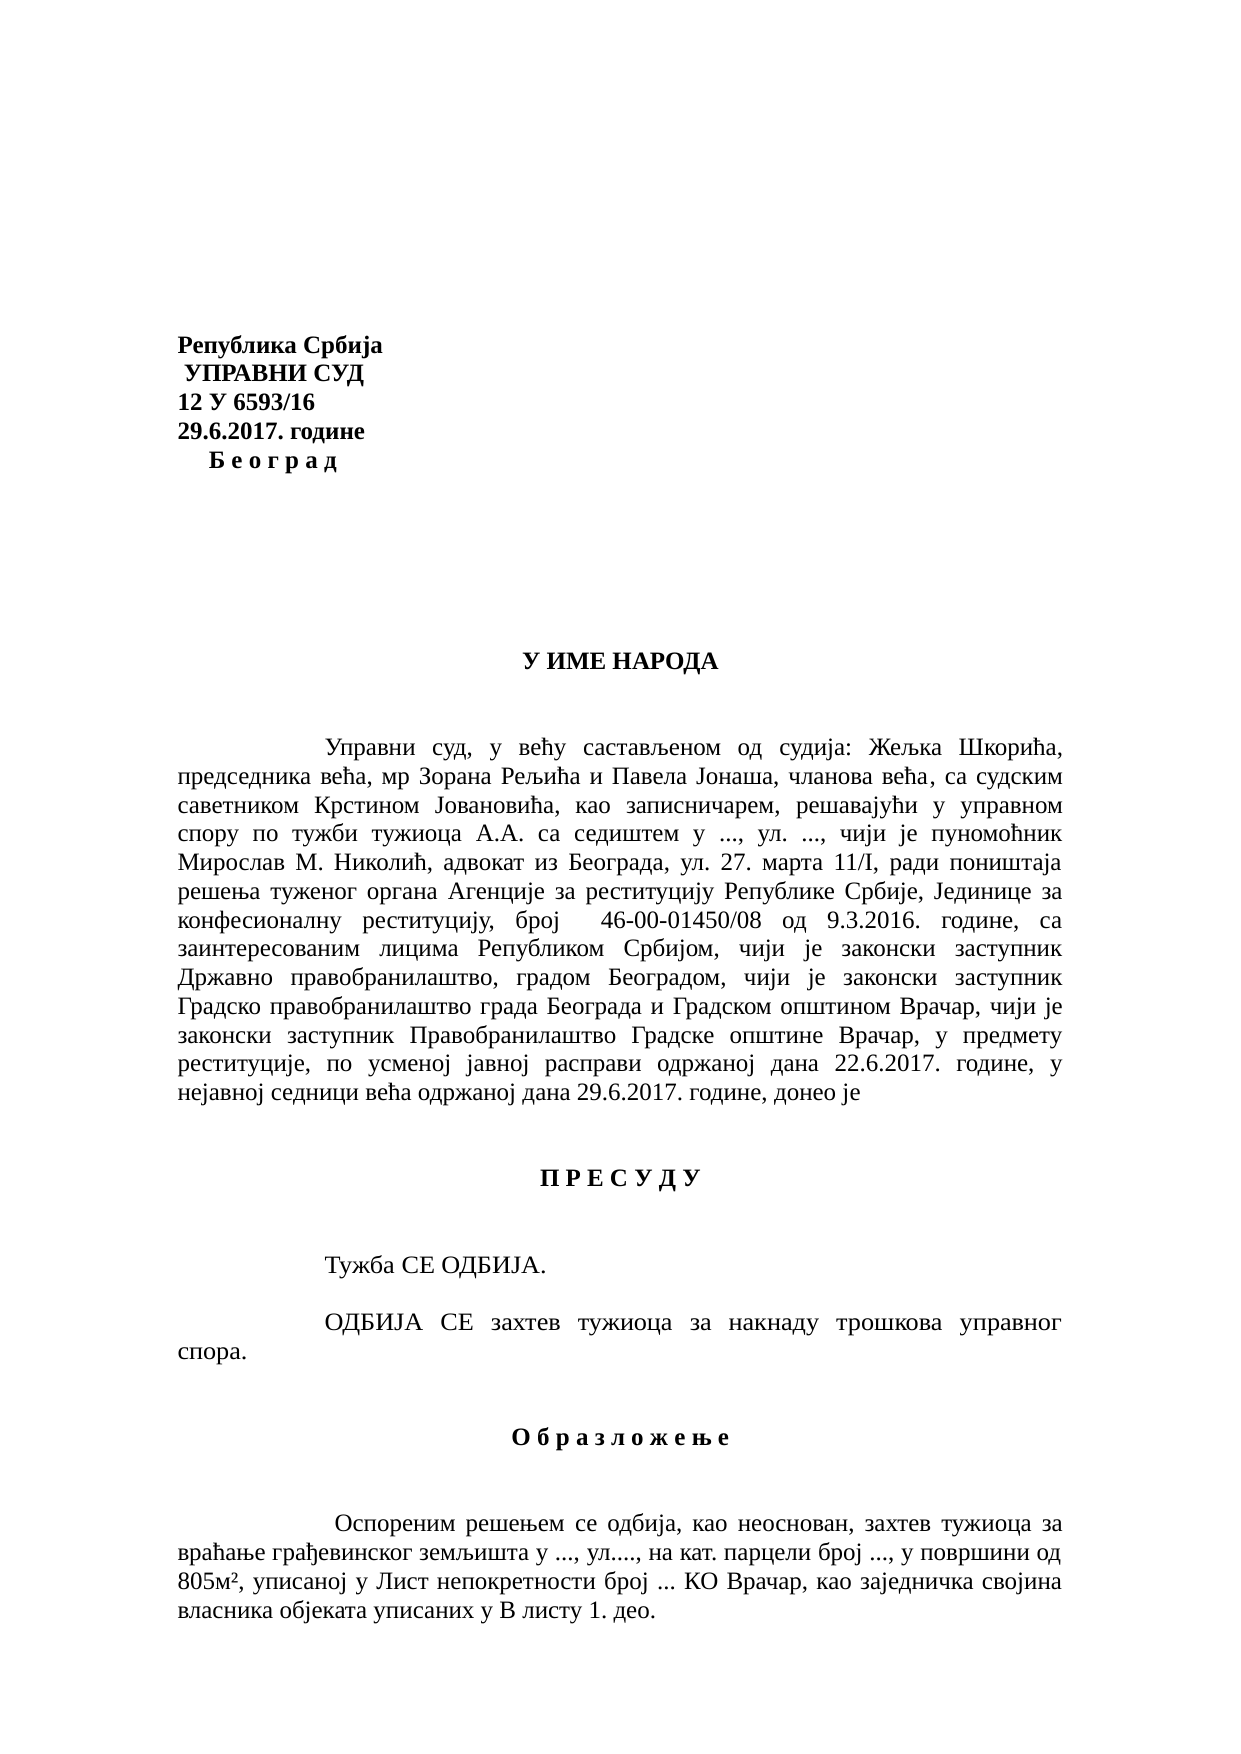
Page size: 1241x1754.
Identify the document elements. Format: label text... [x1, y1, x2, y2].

text П Р Е С У Д У [177, 1163, 1063, 1192]
text Б е о г р а д [177, 445, 1063, 473]
text ОДБИЈА СЕ захтев тужиоца за накнаду трошкова управног спора. [177, 1307, 1063, 1365]
text У ИМЕ НАРОДА [177, 646, 1063, 675]
text Управни суд, у већу састављеном од судија: Жељка Шкорића, председника већа, мр Зорана Рељића и Павела Јонаша, чланова већа, са судским саветником Крстином Јовановића, као записничарем, решавајући у управном спору по тужби тужиоца А.А. са седиштем у ..., ул. ..., чији је пуномоћник Мирослав М. Николић, адвокат из Београда, ул. 27. марта 11/I, ради поништаја решења туженог органа Агенције за реституцију Републике Србије, Јединице за конфесионалну реституцију, број 46-00-01450/08 од 9.3.2016. године, са заинтересованим лицима Републиком Србијом, чији је законски заступник Државно правобранилаштво, градом Београдом, чији је законски заступник Градско правобранилаштво града Београда и Градском општином Врачар, чији је законски заступник Правобранилаштво Градске општине Врачар, у предмету реституције, по усменој јавној расправи одржаној дана 22.6.2017. године, у нејавној седници већа одржаној дана 29.6.2017. године, донео је [177, 732, 1063, 1106]
text 29.6.2017. године [177, 416, 1063, 445]
text 12 У 6593/16 [177, 387, 1063, 416]
text Оспореним решењем се одбија, као неоснован, захтев тужиоца за враћање грађевинског земљишта у ..., ул...., на кат. парцели број ..., у површини од 805м², уписаној у Лист непокретности број ... КО Врачар, као заједничка својина власника објеката уписаних у В листу 1. део. [177, 1508, 1063, 1623]
text УПРАВНИ СУД [177, 358, 1063, 387]
text О б р а з л о ж е њ е [177, 1422, 1063, 1451]
text Тужба СЕ ОДБИЈА. [177, 1250, 1063, 1278]
text Република Србија [177, 118, 1063, 358]
